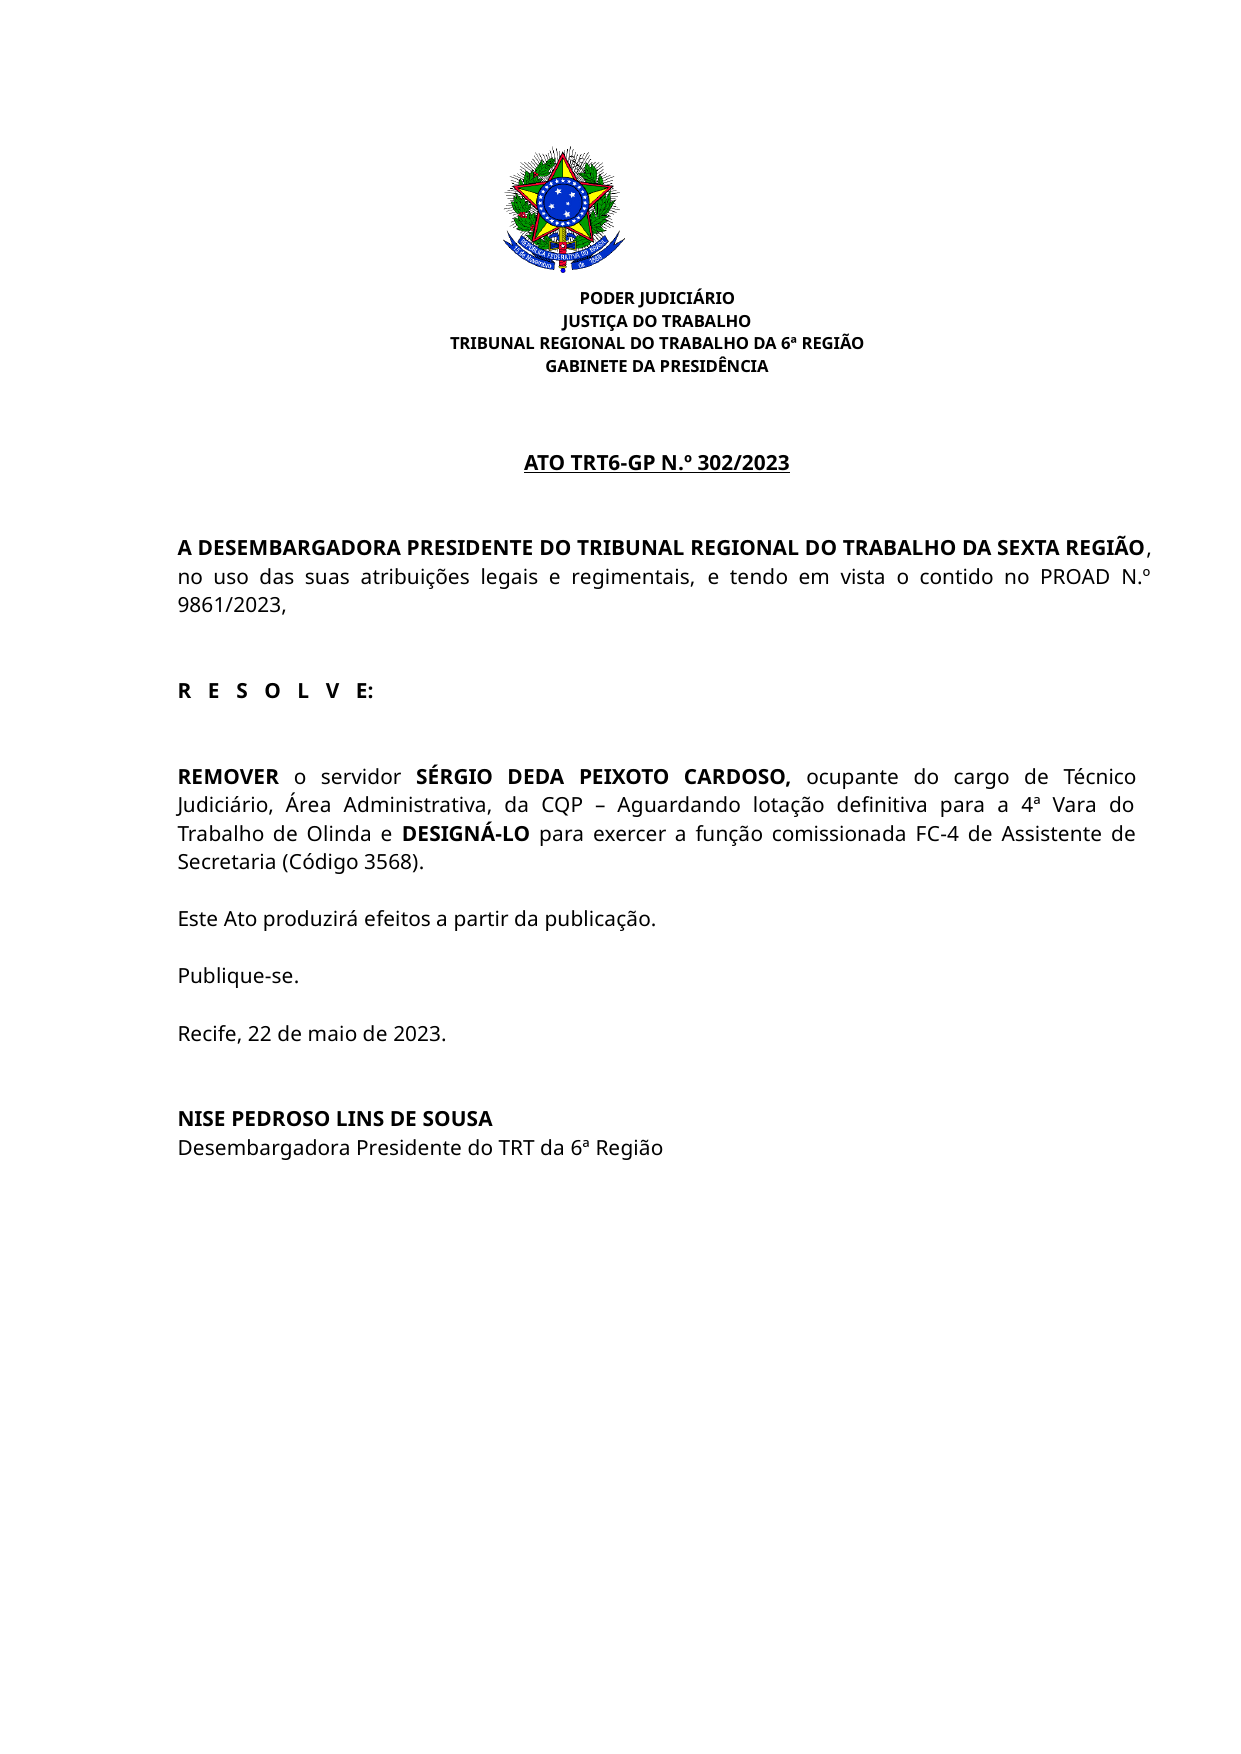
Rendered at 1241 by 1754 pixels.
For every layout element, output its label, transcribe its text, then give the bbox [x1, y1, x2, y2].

text NISE PEDROSO LINS DE SOUSA [177, 1104, 1137, 1133]
text JUSTIÇA DO TRABALHO [177, 309, 1137, 332]
text Este Ato produzirá efeitos a partir da publicação. [177, 904, 1137, 933]
text PODER JUDICIÁRIO [177, 287, 1137, 309]
text Recife, 22 de maio de 2023. [177, 1018, 1137, 1047]
text ATO TRT6-GP N.º 302/2023 [177, 448, 1137, 476]
picture [496, 143, 628, 275]
text GABINETE DA PRESIDÊNCIA [177, 354, 1137, 377]
text Publique-se. [177, 961, 1137, 990]
text Desembargadora Presidente do TRT da 6ª Região [177, 1133, 1137, 1161]
text R E S O L V E: [177, 676, 1137, 704]
text REMOVER o servidor SÉRGIO DEDA PEIXOTO CARDOSO, ocupante do cargo de Técnico Judiciário, Área Administrativa, da CQP – Aguardando lotação definitiva para a 4ª Vara do Trabalho de Olinda e DESIGNÁ-LO para exercer a função comissionada FC-4 de Assistente de Secretaria (Código 3568). [177, 762, 1137, 876]
text A DESEMBARGADORA PRESIDENTE DO TRIBUNAL REGIONAL DO TRABALHO DA SEXTA REGIÃO, no uso das suas atribuições legais e regimentais, e tendo em vista o contido no PROAD N.º 9861/2023, [177, 533, 1152, 619]
text TRIBUNAL REGIONAL DO TRABALHO DA 6ª REGIÃO [177, 332, 1137, 354]
